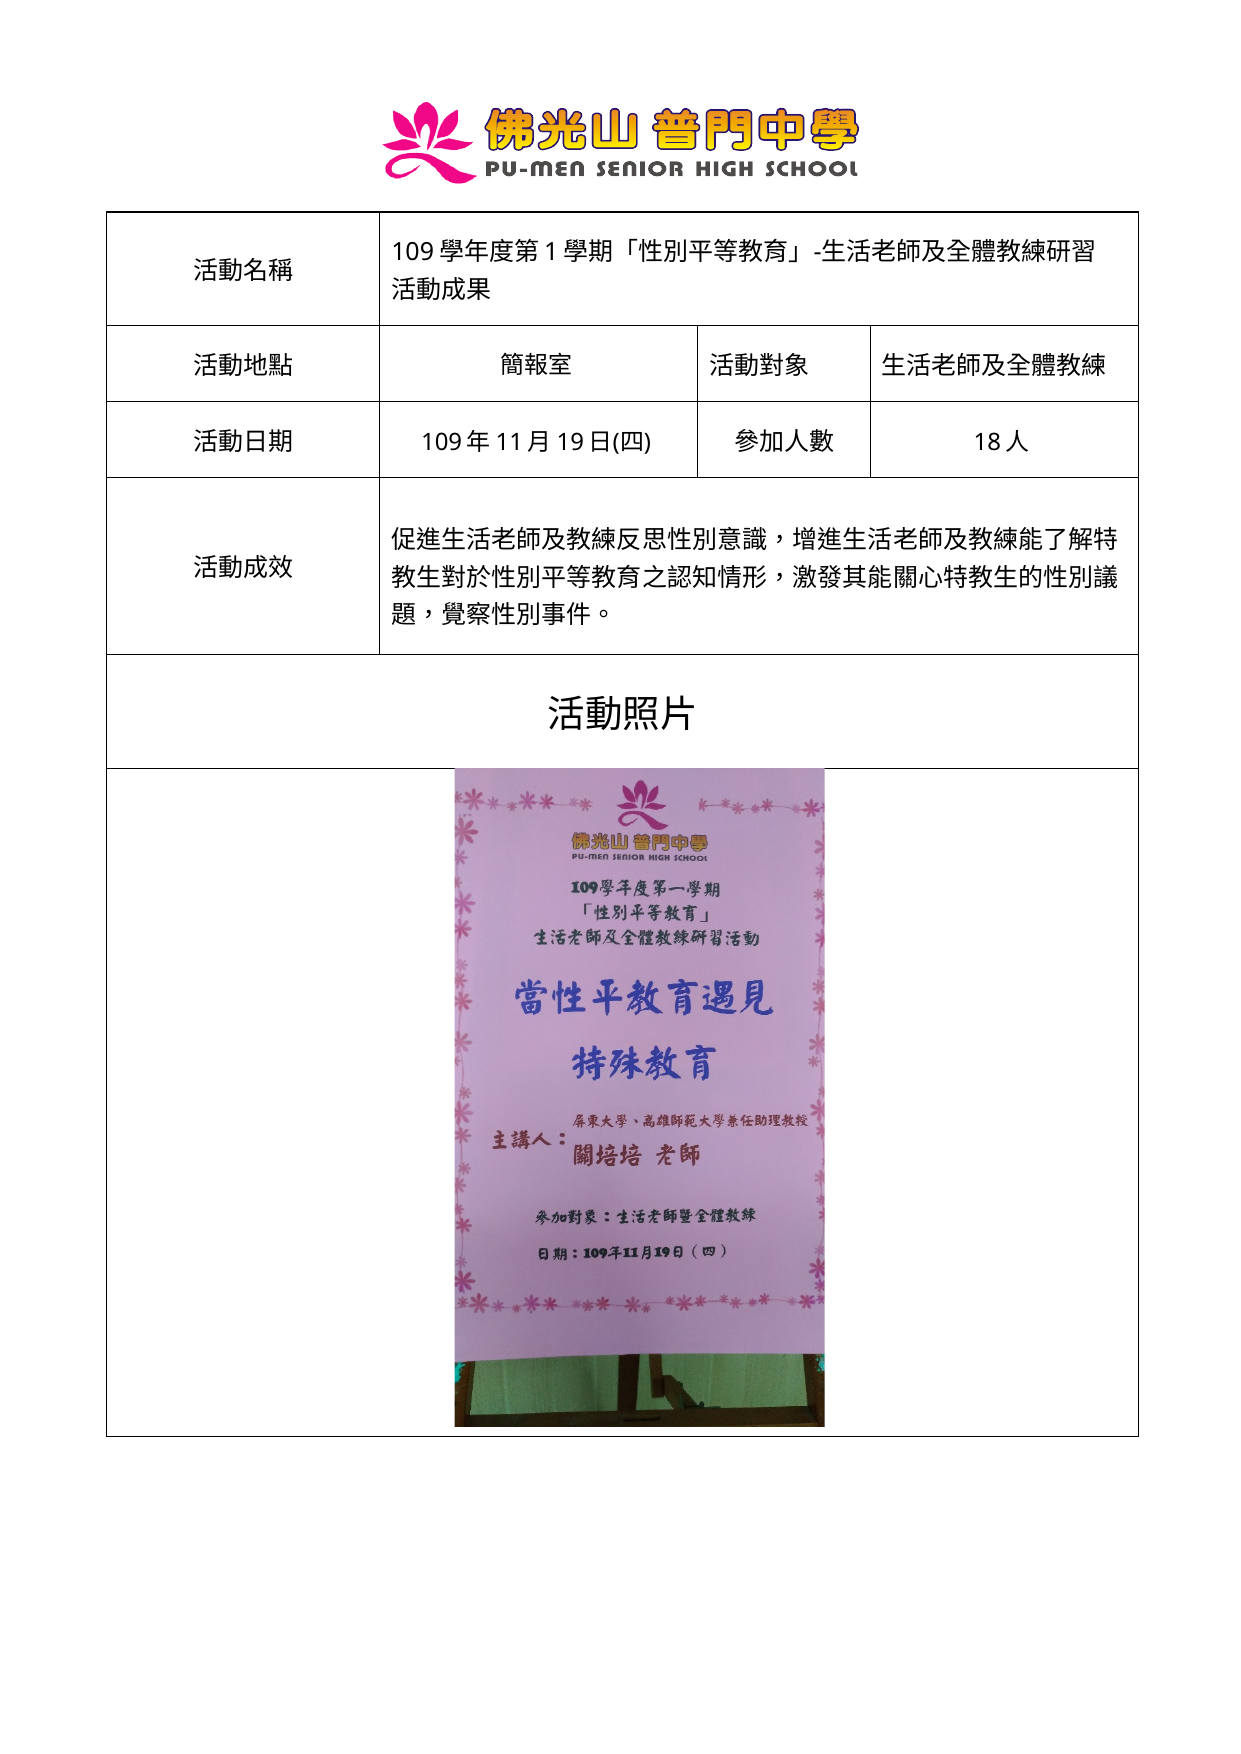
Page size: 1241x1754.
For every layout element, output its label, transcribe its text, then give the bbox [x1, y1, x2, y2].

table_cell 促進生活老師及教練反思性別意識，增進生活老師及教練能了解特教生對於性別平等教育之認知情形，激發其能關心特教生的性別議題，覺察性別事件。 [380, 478, 1138, 654]
table_cell 活動照片 [107, 655, 1138, 768]
table_cell [107, 769, 1138, 1436]
table_cell 18人 [871, 402, 1138, 477]
table_cell 參加人數 [698, 402, 870, 477]
table_header 活動名稱 [107, 213, 379, 325]
table_cell 活動對象 [698, 326, 870, 401]
table_cell 活動日期 [107, 402, 379, 477]
picture [454, 768, 825, 1427]
table_cell 活動成效 [107, 478, 379, 654]
picture [378, 98, 862, 187]
table_header 109學年度第1學期「性別平等教育」-生活老師及全體教練研習活動成果 [380, 213, 1138, 325]
table_cell 簡報室 [380, 326, 697, 401]
table_cell 活動地點 [107, 326, 379, 401]
table_cell 109年11月19日(四) [380, 402, 697, 477]
table_cell 生活老師及全體教練 [871, 326, 1138, 401]
